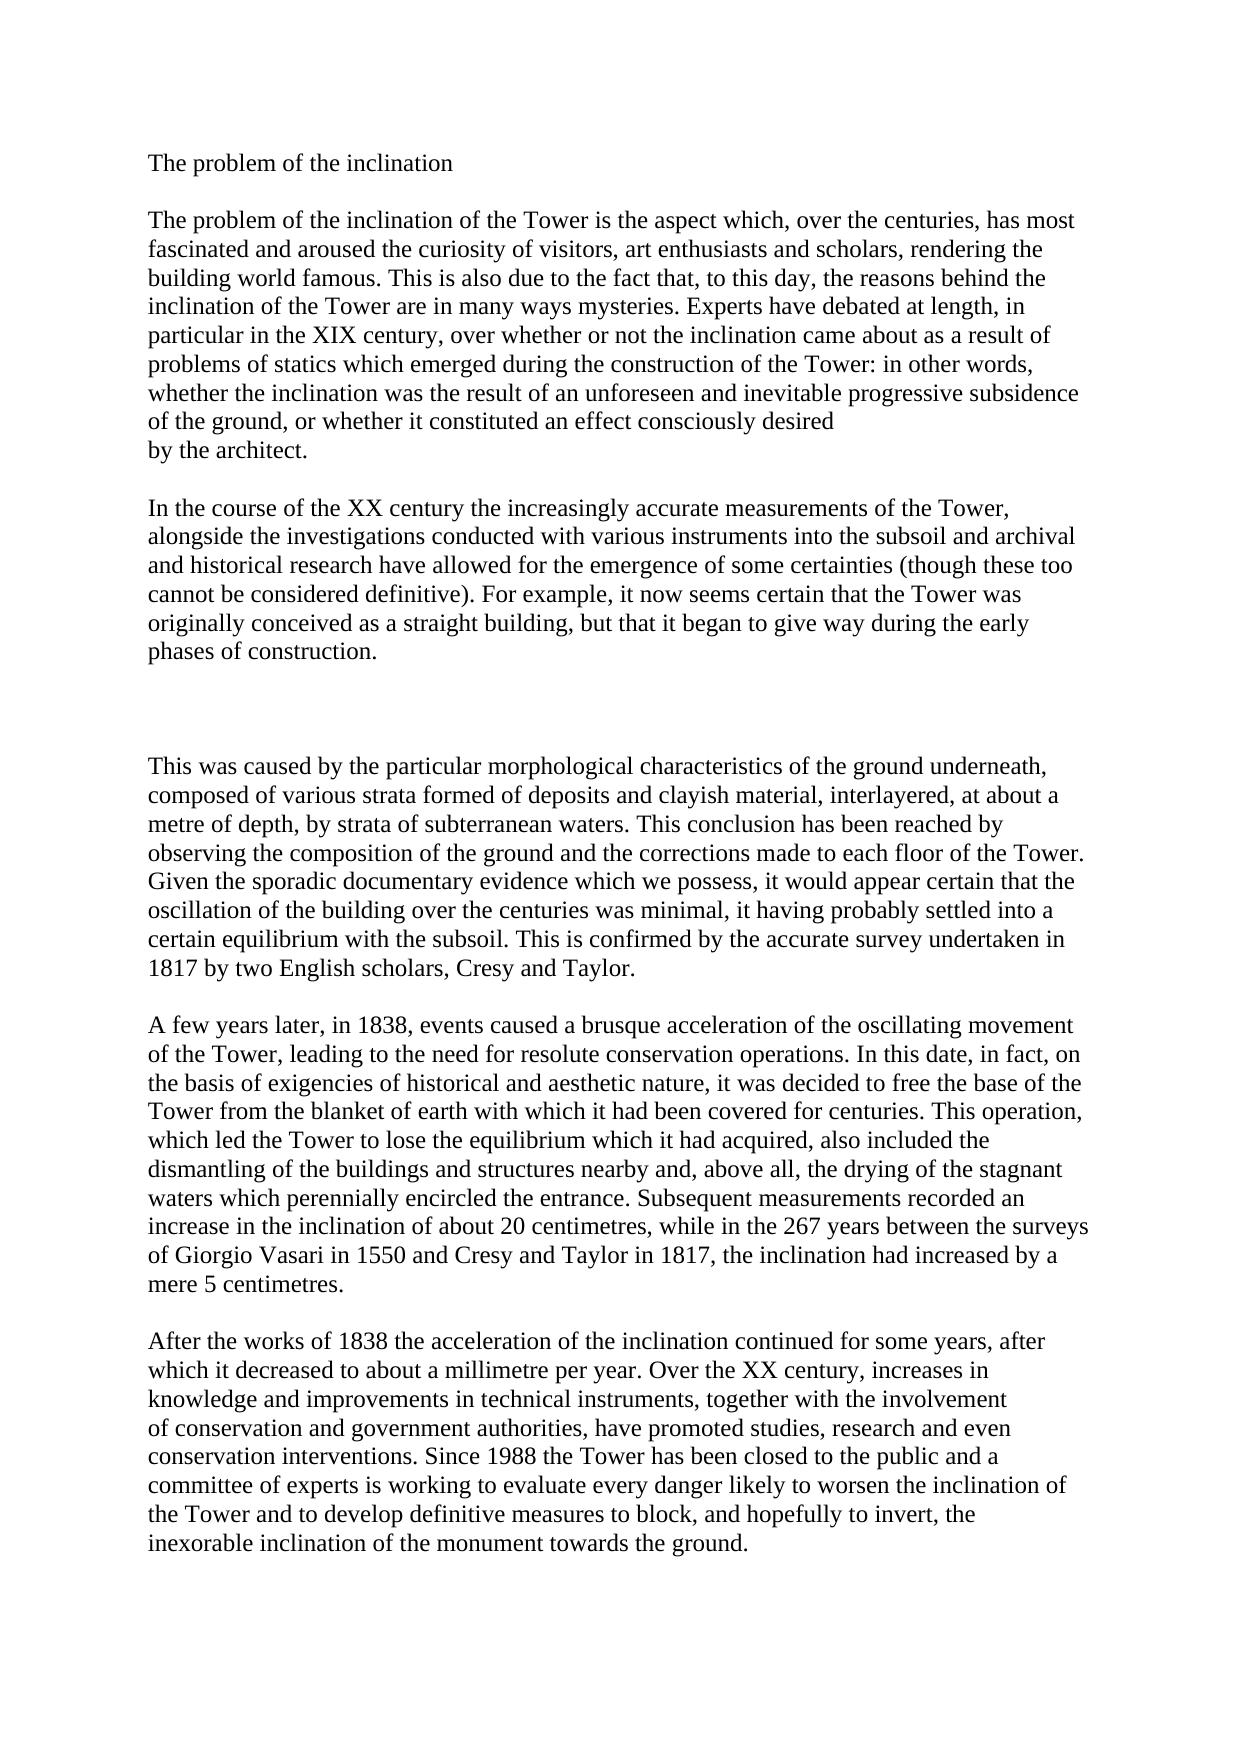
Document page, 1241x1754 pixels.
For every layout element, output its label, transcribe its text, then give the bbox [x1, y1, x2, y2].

text The problem of the inclination [148, 148, 1093, 176]
text In the course of the XX century the increasingly accurate measurements of the Tower, alongside the investigations conducted with various instruments into the subsoil and archival and historical research have allowed for the emergence of some certainties (though these too cannot be considered definitive). For example, it now seems certain that the Tower was originally conceived as a straight building, but that it began to give way during the early phases of construction. [148, 493, 1093, 665]
text by the architect. [148, 435, 1093, 464]
text This was caused by the particular morphological characteristics of the ground underneath, composed of various strata formed of deposits and clayish material, interlayered, at about a metre of depth, by strata of subterranean waters. This conclusion has been reached by observing the composition of the ground and the corrections made to each floor of the Tower. Given the sporadic documentary evidence which we possess, it would appear certain that the [148, 751, 1093, 895]
text A few years later, in 1838, events caused a brusque acceleration of the oscillating movement of the Tower, leading to the need for resolute conservation operations. In this date, in fact, on the basis of exigencies of historical and aesthetic nature, it was decided to free the base of the Tower from the blanket of earth with which it had been covered for centuries. This operation, which led the Tower to lose the equilibrium which it had acquired, also included the dismantling of the buildings and structures nearby and, above all, the drying of the stagnant waters which perennially encircled the entrance. Subsequent measurements recorded an increase in the inclination of about 20 centimetres, while in the 267 years between the surveys of Giorgio Vasari in 1550 and Cresy and Taylor in 1817, the inclination had increased by a mere 5 centimetres. [148, 1010, 1093, 1298]
text inexorable inclination of the monument towards the ground. [148, 1528, 1093, 1556]
text The problem of the inclination of the Tower is the aspect which, over the centuries, has most fascinated and aroused the curiosity of visitors, art enthusiasts and scholars, rendering the building world famous. This is also due to the fact that, to this day, the reasons behind the inclination of the Tower are in many ways mysteries. Experts have debated at length, in particular in the XIX century, over whether or not the inclination came about as a result of [148, 205, 1093, 349]
text of conservation and government authorities, have promoted studies, research and even conservation interventions. Since 1988 the Tower has been closed to the public and a committee of experts is working to evaluate every danger likely to worsen the inclination of the Tower and to develop definitive measures to block, and hopefully to invert, the [148, 1413, 1093, 1528]
text After the works of 1838 the acceleration of the inclination continued for some years, after which it decreased to about a millimetre per year. Over the XX century, increases in knowledge and improvements in technical instruments, together with the involvement [148, 1326, 1093, 1413]
text problems of statics which emerged during the construction of the Tower: in other words, whether the inclination was the result of an unforeseen and inevitable progressive subsidence of the ground, or whether it constituted an effect consciously desired [148, 349, 1093, 435]
text oscillation of the building over the centuries was minimal, it having probably settled into a certain equilibrium with the subsoil. This is confirmed by the accurate survey undertaken in 1817 by two English scholars, Cresy and Taylor. [148, 895, 1093, 981]
